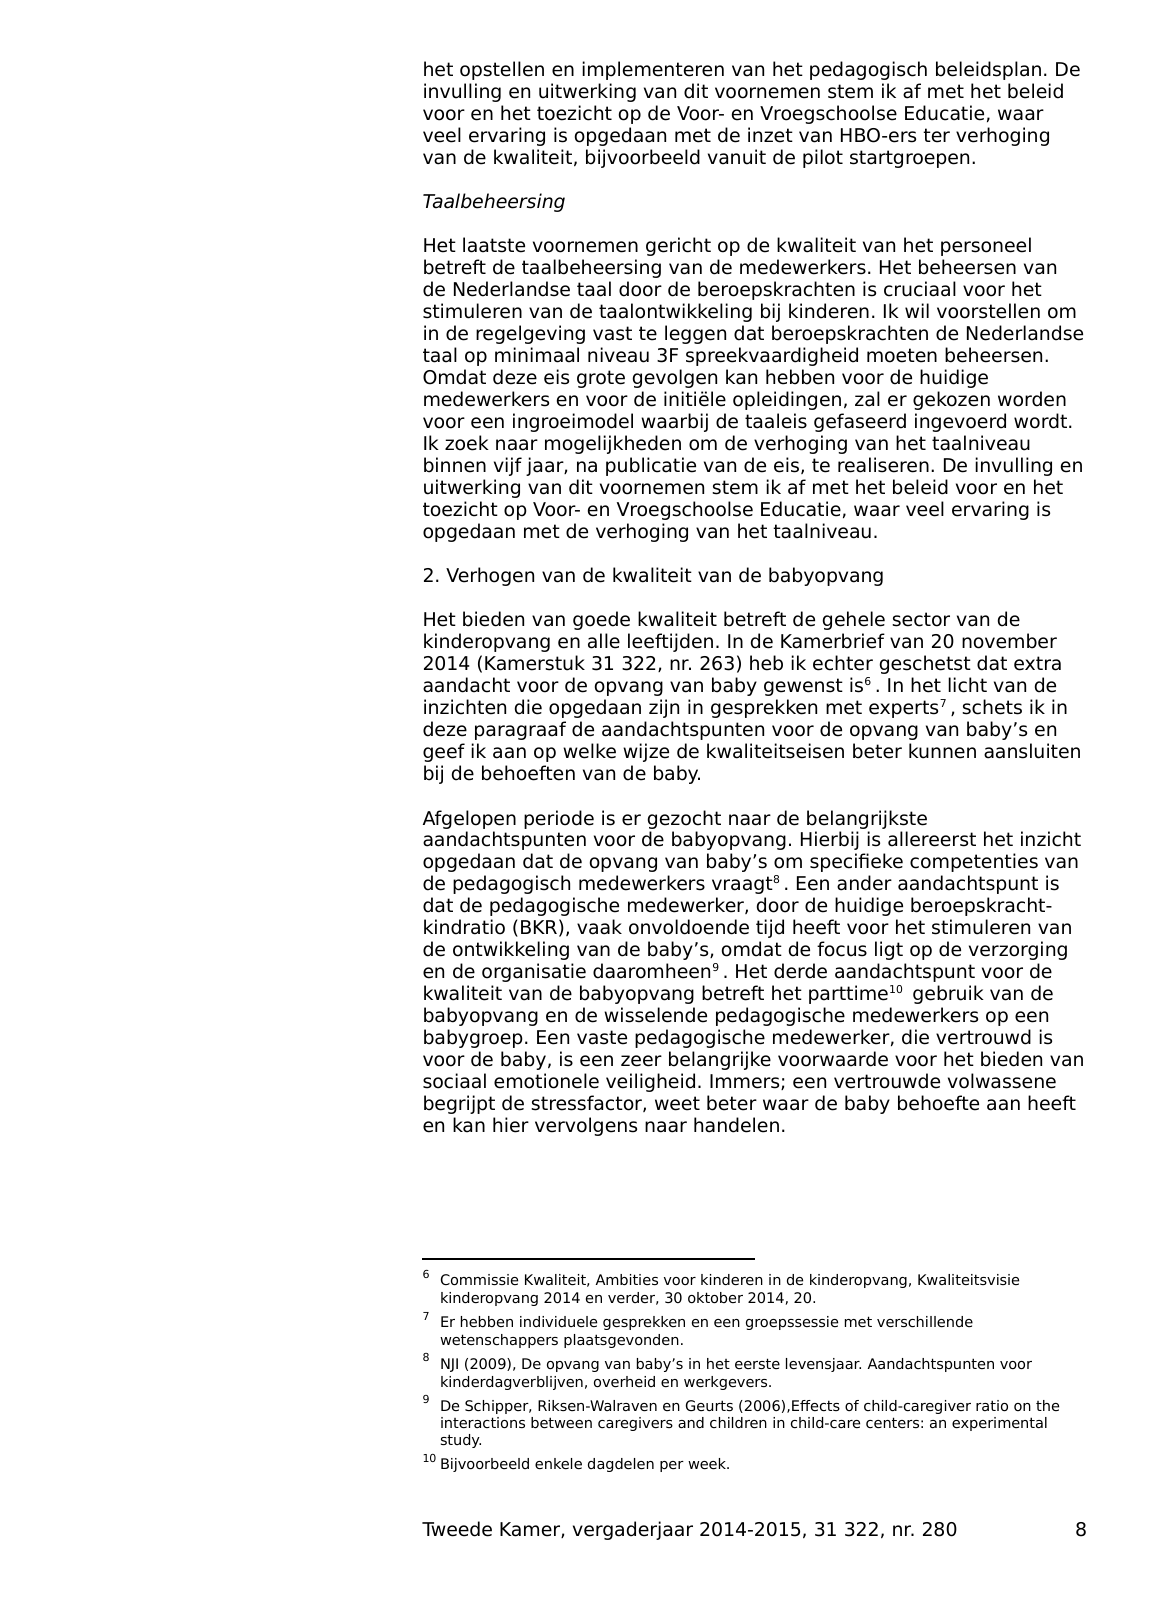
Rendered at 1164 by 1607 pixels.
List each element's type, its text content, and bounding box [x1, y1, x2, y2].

subtitle Taalbeheersing [422, 191, 1087, 213]
text De Schipper, Riksen-Walraven en Geurts (2006),Effects of child-caregiver ratio on the interactions between caregivers and children in child-care centers: an experimental study. [422, 1393, 1087, 1449]
text NJI (2009), De opvang van baby’s in het eerste levensjaar. Aandachtspunten voor kinderdagverblijven, overheid en werkgevers. [422, 1352, 1087, 1391]
text Het laatste voornemen gericht op de kwaliteit van het personeel betreft de taalbeheersing van de medewerkers. Het beheersen van de Nederlandse taal door de beroepskrachten is cruciaal voor het stimuleren van de taalontwikkeling bij kinderen. Ik wil voorstellen om in de regelgeving vast te leggen dat beroepskrachten de Nederlandse taal op minimaal niveau 3F spreekvaardigheid moeten beheersen. Omdat deze eis grote gevolgen kan hebben voor de huidige medewerkers en voor de initiële opleidingen, zal er gekozen worden voor een ingroeimodel waarbij de taaleis gefaseerd ingevoerd wordt. Ik zoek naar mogelijkheden om de verhoging van het taalniveau binnen vijf jaar, na publicatie van de eis, te realiseren. De invulling en uitwerking van dit voornemen stem ik af met het beleid voor en het toezicht op Voor- en Vroegschoolse Educatie, waar veel ervaring is opgedaan met de verhoging van het taalniveau. [422, 235, 1087, 543]
text het opstellen en implementeren van het pedagogisch beleidsplan. De invulling en uitwerking van dit voornemen stem ik af met het beleid voor en het toezicht op de Voor- en Vroegschoolse Educatie, waar veel ervaring is opgedaan met de inzet van HBO-ers ter verhoging van de kwaliteit, bijvoorbeeld vanuit de pilot startgroepen. [422, 59, 1087, 169]
subtitle 2. Verhogen van de kwaliteit van de babyopvang [422, 565, 1087, 587]
text Commissie Kwaliteit, Ambities voor kinderen in de kinderopvang, Kwaliteitsvisie kinderopvang 2014 en verder, 30 oktober 2014, 20. [422, 1268, 1087, 1307]
text Afgelopen periode is er gezocht naar de belangrijkste aandachtspunten voor de babyopvang. Hierbij is allereerst het inzicht opgedaan dat de opvang van baby’s om specifieke competenties van de pedagogisch medewerkers vraagt. Een ander aandachtspunt is dat de pedagogische medewerker, door de huidige beroepskracht-kindratio (BKR), vaak onvoldoende tijd heeft voor het stimuleren van de ontwikkeling van de baby’s, omdat de focus ligt op de verzorging en de organisatie daaromheen. Het derde aandachtspunt voor de kwaliteit van de babyopvang betreft het parttime gebruik van de babyopvang en de wisselende pedagogische medewerkers op een babygroep. Een vaste pedagogische medewerker, die vertrouwd is voor de baby, is een zeer belangrijke voorwaarde voor het bieden van sociaal emotionele veiligheid. Immers; een vertrouwde volwassene begrijpt de stressfactor, weet beter waar de baby behoefte aan heeft en kan hier vervolgens naar handelen. [422, 807, 1087, 1137]
text Het bieden van goede kwaliteit betreft de gehele sector van de kinderopvang en alle leeftijden. In de Kamerbrief van 20 november 2014 (Kamerstuk 31 322, nr. 263) heb ik echter geschetst dat extra aandacht voor de opvang van baby gewenst is. In het licht van de inzichten die opgedaan zijn in gesprekken met experts, schets ik in deze paragraaf de aandachtspunten voor de opvang van baby’s en geef ik aan op welke wijze de kwaliteitseisen beter kunnen aansluiten bij de behoeften van de baby. [422, 609, 1087, 785]
text Bijvoorbeeld enkele dagdelen per week. [422, 1452, 1087, 1474]
text Er hebben individuele gesprekken en een groepssessie met verschillende wetenschappers plaatsgevonden. [422, 1310, 1087, 1349]
